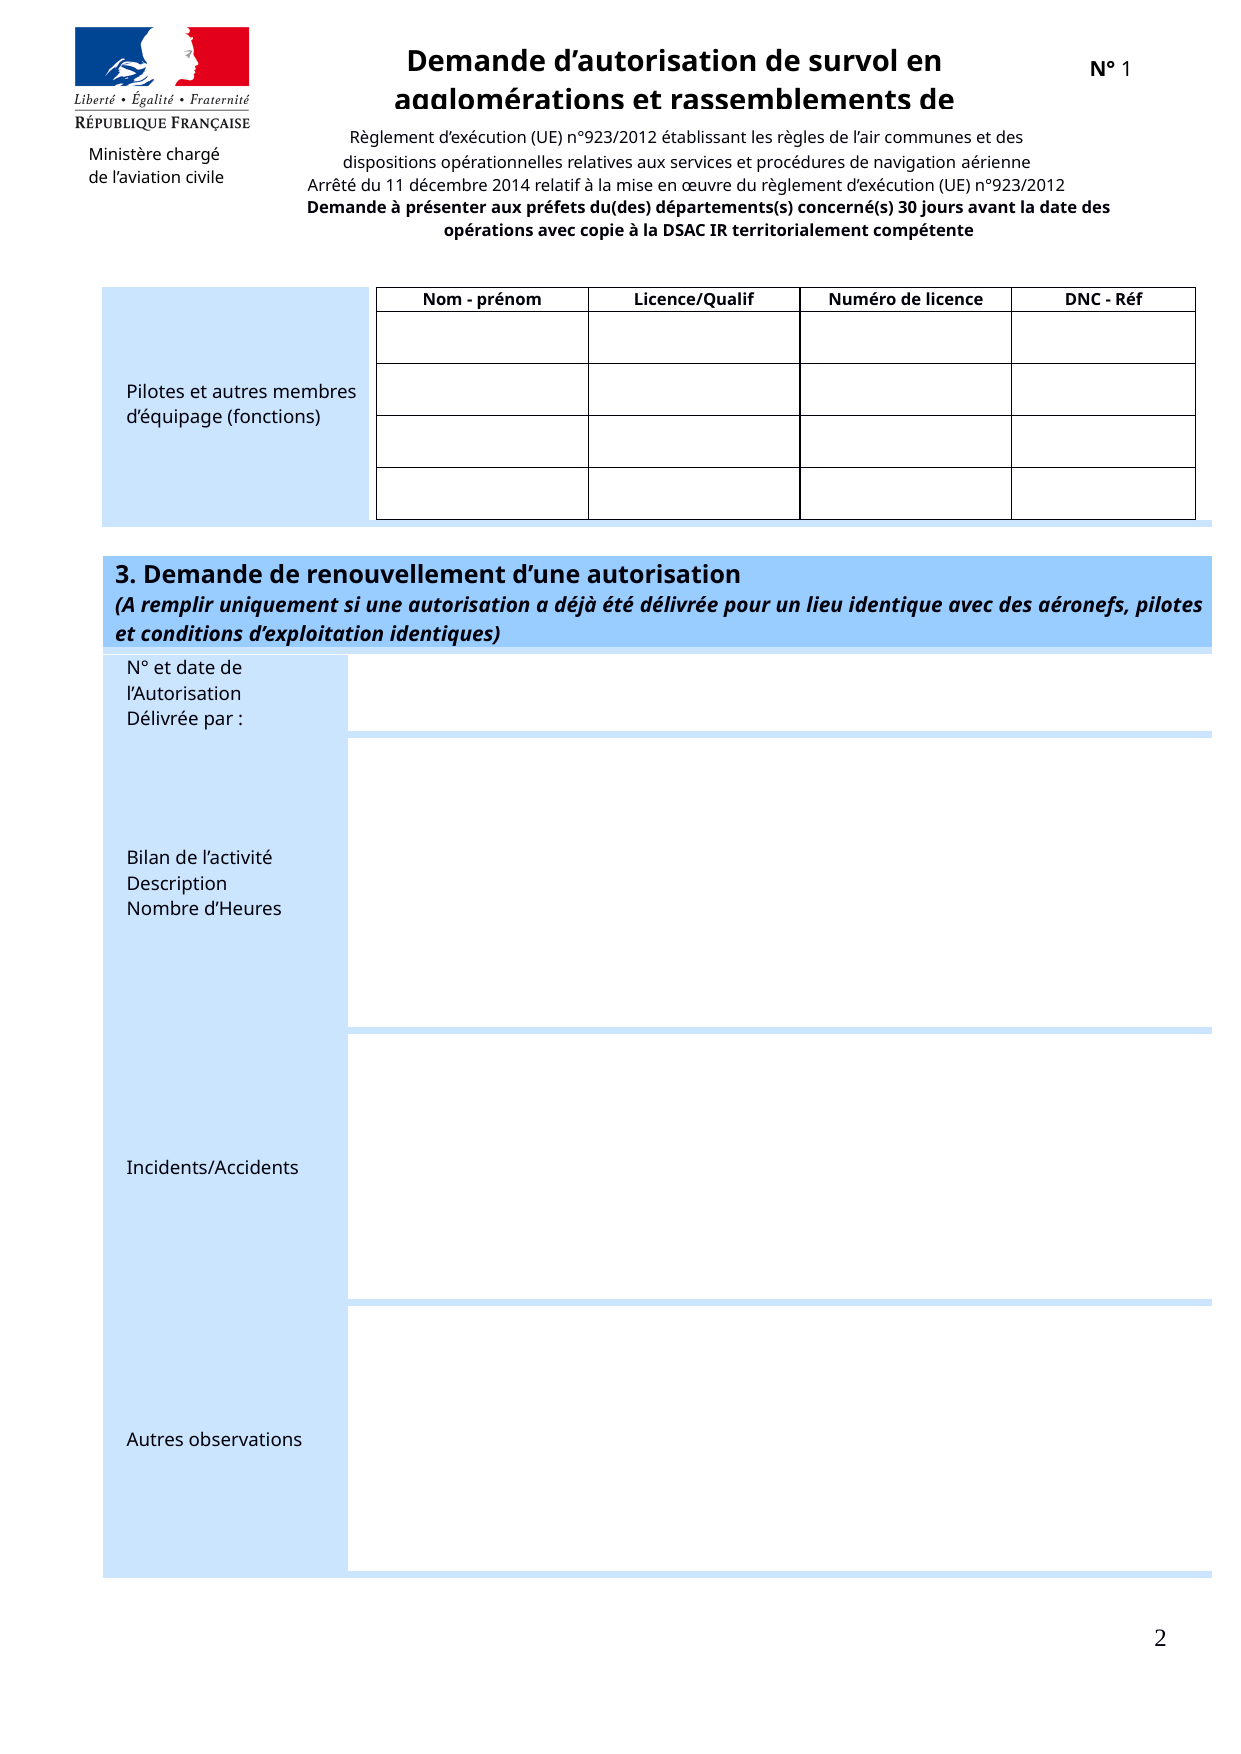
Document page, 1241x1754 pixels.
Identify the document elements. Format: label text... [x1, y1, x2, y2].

table_cell [377, 416, 588, 467]
table_cell [103, 731, 119, 738]
table_cell [801, 468, 1011, 519]
table_header 3. Demande de renouvellement d’une autorisation (A remplir uniquement si une autorisation a déjà été délivrée pour un lieu identique avec des aéronefs, pilotes et conditions d’exploitation identiques) [103, 556, 1212, 647]
table_cell [1012, 312, 1195, 363]
table_cell Pilotes et autres membres d’équipage (fonctions) [119, 287, 369, 520]
table_cell [801, 364, 1011, 415]
table_cell [119, 731, 1212, 738]
table_cell [103, 1299, 119, 1306]
table_cell [102, 520, 119, 527]
table_cell [1012, 416, 1195, 467]
table_cell [1012, 364, 1195, 415]
table_cell [801, 312, 1011, 363]
table_cell [377, 364, 588, 415]
table_cell [369, 287, 376, 520]
table_cell [102, 287, 119, 520]
table_cell Incidents/Accidents [119, 1034, 348, 1299]
table_cell [589, 468, 799, 519]
table_cell [103, 738, 119, 1027]
table_cell [1012, 468, 1195, 519]
table_cell [377, 468, 588, 519]
table_cell [348, 738, 1212, 1027]
table_cell [801, 416, 1011, 467]
table_cell [103, 647, 119, 654]
table_header Licence/Qualif [589, 288, 799, 311]
table_cell [119, 1027, 1212, 1034]
table_header DNC - Réf [1012, 288, 1195, 311]
table_cell [377, 312, 588, 363]
table_cell [103, 1034, 119, 1299]
picture [73, 24, 251, 131]
table_cell [589, 416, 799, 467]
table_cell Autres observations [119, 1306, 348, 1571]
table_header Numéro de licence [801, 288, 1011, 311]
table_cell N° et date de l’Autorisation Délivrée par : [119, 655, 348, 731]
table_cell [589, 312, 799, 363]
table_cell [119, 647, 1212, 654]
table_cell [1196, 287, 1212, 520]
table_cell [589, 364, 799, 415]
table_cell [119, 1299, 1212, 1306]
table_cell [103, 655, 119, 731]
table_cell [103, 1571, 119, 1578]
table_header Nom - prénom [377, 288, 588, 311]
table_cell Bilan de l’activité Description Nombre d’Heures [119, 738, 348, 1027]
table_cell [348, 1034, 1212, 1299]
table_cell [103, 1306, 119, 1571]
table_cell [103, 1027, 119, 1034]
table_cell [348, 655, 1212, 731]
table_cell [119, 1571, 1212, 1578]
table_cell [119, 520, 1212, 527]
table_cell [348, 1306, 1212, 1571]
